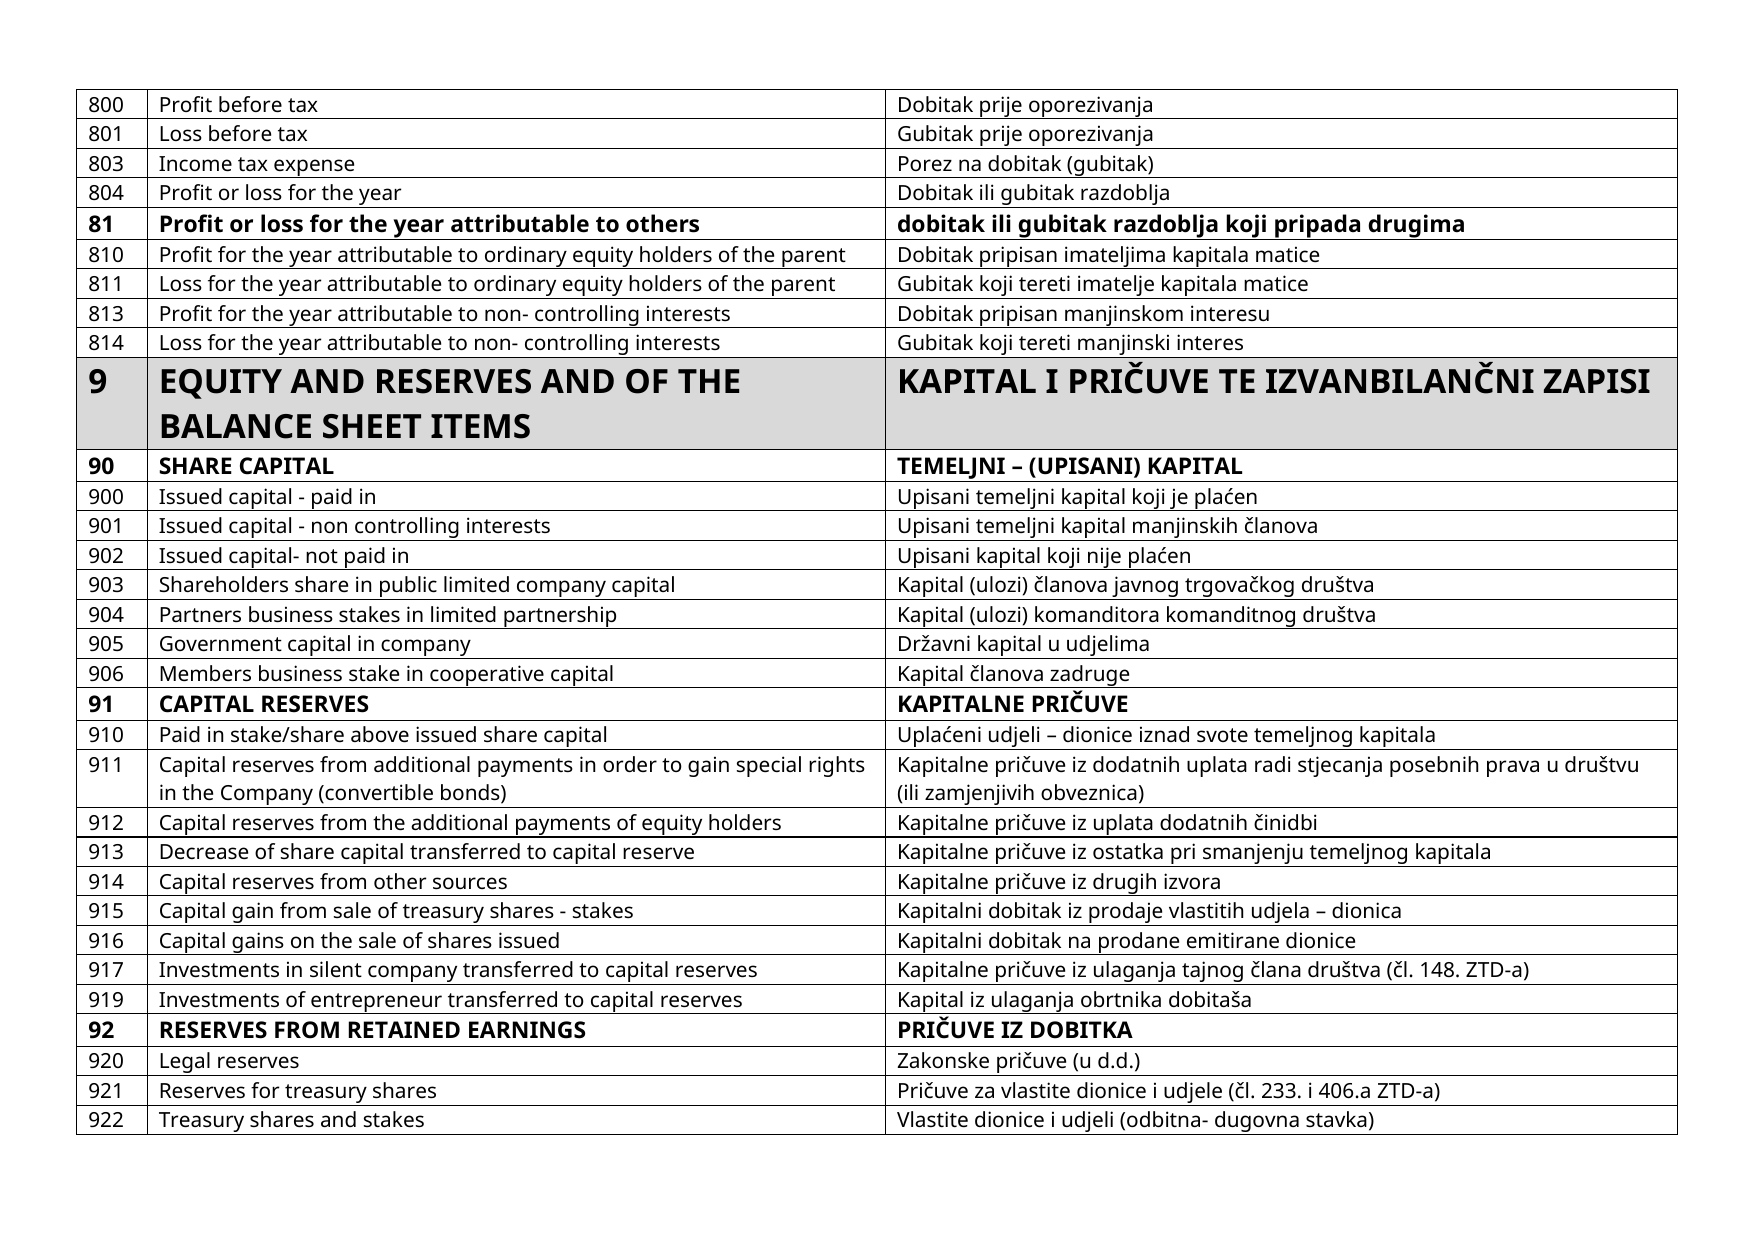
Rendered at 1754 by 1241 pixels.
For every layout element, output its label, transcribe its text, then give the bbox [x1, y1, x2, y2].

table_cell Capital gains on the sale of shares issued [148, 926, 885, 954]
table_cell Kapitalni dobitak na prodane emitirane dionice [886, 926, 1677, 954]
table_cell Dobitak prije oporezivanja [886, 90, 1677, 118]
table_cell Capital reserves from the additional payments of equity holders [148, 808, 885, 836]
table_cell Državni kapital u udjelima [886, 629, 1677, 658]
table_cell 912 [77, 808, 147, 836]
table_cell 814 [77, 328, 147, 357]
table_cell Profit or loss for the year [148, 178, 885, 207]
table_cell 905 [77, 629, 147, 658]
table_cell Paid in stake/share above issued share capital [148, 721, 885, 749]
table_cell Profit or loss for the year attributable to others [148, 208, 885, 239]
table_cell Members business stake in cooperative capital [148, 659, 885, 687]
table_cell TEMELJNI – (UPISANI) KAPITAL [886, 450, 1677, 481]
table_cell Partners business stakes in limited partnership [148, 600, 885, 628]
table_cell 919 [77, 985, 147, 1013]
table_cell Profit for the year attributable to ordinary equity holders of the parent [148, 240, 885, 268]
table_cell Kapitalni dobitak iz prodaje vlastitih udjela – dionica [886, 896, 1677, 925]
table_cell Dobitak pripisan manjinskom interesu [886, 299, 1677, 327]
table_cell Decrease of share capital transferred to capital reserve [148, 838, 885, 866]
table_cell Treasury shares and stakes [148, 1106, 885, 1134]
table_cell Dobitak ili gubitak razdoblja [886, 178, 1677, 207]
table_cell 9 [77, 358, 147, 449]
table_cell Investments in silent company transferred to capital reserves [148, 955, 885, 984]
table_cell 900 [77, 482, 147, 510]
table_cell 803 [77, 149, 147, 177]
table_cell 902 [77, 541, 147, 569]
table_cell 800 [77, 90, 147, 118]
table_cell RESERVES FROM RETAINED EARNINGS [148, 1014, 885, 1046]
table_cell 804 [77, 178, 147, 207]
table_cell 801 [77, 119, 147, 148]
table_cell Reserves for treasury shares [148, 1076, 885, 1104]
table_cell Issued capital - non controlling interests [148, 511, 885, 540]
table_cell Profit before tax [148, 90, 885, 118]
table_cell Kapitalne pričuve iz ulaganja tajnog člana društva (čl. 148. ZTD-a) [886, 955, 1677, 984]
table_cell 913 [77, 838, 147, 866]
table_cell 91 [77, 688, 147, 719]
table_cell Legal reserves [148, 1047, 885, 1075]
table_cell Capital reserves from other sources [148, 867, 885, 895]
table_cell 920 [77, 1047, 147, 1075]
table_cell Kapital članova zadruge [886, 659, 1677, 687]
table_cell Pričuve za vlastite dionice i udjele (čl. 233. i 406.a ZTD-a) [886, 1076, 1677, 1104]
table_cell Kapital (ulozi) komanditora komanditnog društva [886, 600, 1677, 628]
table_cell 921 [77, 1076, 147, 1104]
table_cell 811 [77, 269, 147, 298]
table_cell 901 [77, 511, 147, 540]
table_cell 903 [77, 570, 147, 599]
table_cell Gubitak koji tereti imatelje kapitala matice [886, 269, 1677, 298]
table_cell Loss for the year attributable to non- controlling interests [148, 328, 885, 357]
table_cell Dobitak pripisan imateljima kapitala matice [886, 240, 1677, 268]
table_cell EQUITY AND RESERVES AND OF THE BALANCE SHEET ITEMS [148, 358, 885, 449]
table_cell 917 [77, 955, 147, 984]
table_cell 911 [77, 750, 147, 807]
table_cell 910 [77, 721, 147, 749]
table_cell Capital reserves from additional payments in order to gain special rights in the Company (convertible bonds) [148, 750, 885, 807]
table_cell 922 [77, 1106, 147, 1134]
table_cell Kapitalne pričuve iz uplata dodatnih činidbi [886, 808, 1677, 836]
table_cell 906 [77, 659, 147, 687]
table_cell dobitak ili gubitak razdoblja koji pripada drugima [886, 208, 1677, 239]
table_cell Shareholders share in public limited company capital [148, 570, 885, 599]
table_cell PRIČUVE IZ DOBITKA [886, 1014, 1677, 1046]
table_cell Investments of entrepreneur transferred to capital reserves [148, 985, 885, 1013]
table_cell Loss before tax [148, 119, 885, 148]
table_cell Income tax expense [148, 149, 885, 177]
table_cell KAPITALNE PRIČUVE [886, 688, 1677, 719]
table_cell Kapital (ulozi) članova javnog trgovačkog društva [886, 570, 1677, 599]
table_cell Gubitak prije oporezivanja [886, 119, 1677, 148]
table_cell Upisani kapital koji nije plaćen [886, 541, 1677, 569]
table_cell 915 [77, 896, 147, 925]
table_cell Vlastite dionice i udjeli (odbitna- dugovna stavka) [886, 1106, 1677, 1134]
table_cell CAPITAL RESERVES [148, 688, 885, 719]
table_cell Profit for the year attributable to non- controlling interests [148, 299, 885, 327]
table_cell Uplaćeni udjeli – dionice iznad svote temeljnog kapitala [886, 721, 1677, 749]
table_cell 914 [77, 867, 147, 895]
table_cell 916 [77, 926, 147, 954]
table_cell Kapital iz ulaganja obrtnika dobitaša [886, 985, 1677, 1013]
table_cell Kapitalne pričuve iz drugih izvora [886, 867, 1677, 895]
table_cell KAPITAL I PRIČUVE TE IZVANBILANČNI ZAPISI [886, 358, 1677, 449]
table_cell Government capital in company [148, 629, 885, 658]
table_cell SHARE CAPITAL [148, 450, 885, 481]
table_cell Kapitalne pričuve iz ostatka pri smanjenju temeljnog kapitala [886, 838, 1677, 866]
table_cell Issued capital - paid in [148, 482, 885, 510]
table_cell Loss for the year attributable to ordinary equity holders of the parent [148, 269, 885, 298]
table_cell Upisani temeljni kapital koji je plaćen [886, 482, 1677, 510]
table_cell 90 [77, 450, 147, 481]
table_cell Zakonske pričuve (u d.d.) [886, 1047, 1677, 1075]
table_cell Capital gain from sale of treasury shares - stakes [148, 896, 885, 925]
table_cell Kapitalne pričuve iz dodatnih uplata radi stjecanja posebnih prava u društvu (ili zamjenjivih obveznica) [886, 750, 1677, 807]
table_cell Gubitak koji tereti manjinski interes [886, 328, 1677, 357]
table_cell 810 [77, 240, 147, 268]
table_cell Porez na dobitak (gubitak) [886, 149, 1677, 177]
table_cell 92 [77, 1014, 147, 1046]
table_cell Issued capital- not paid in [148, 541, 885, 569]
table_cell Upisani temeljni kapital manjinskih članova [886, 511, 1677, 540]
table_cell 81 [77, 208, 147, 239]
table_cell 813 [77, 299, 147, 327]
table_cell 904 [77, 600, 147, 628]
